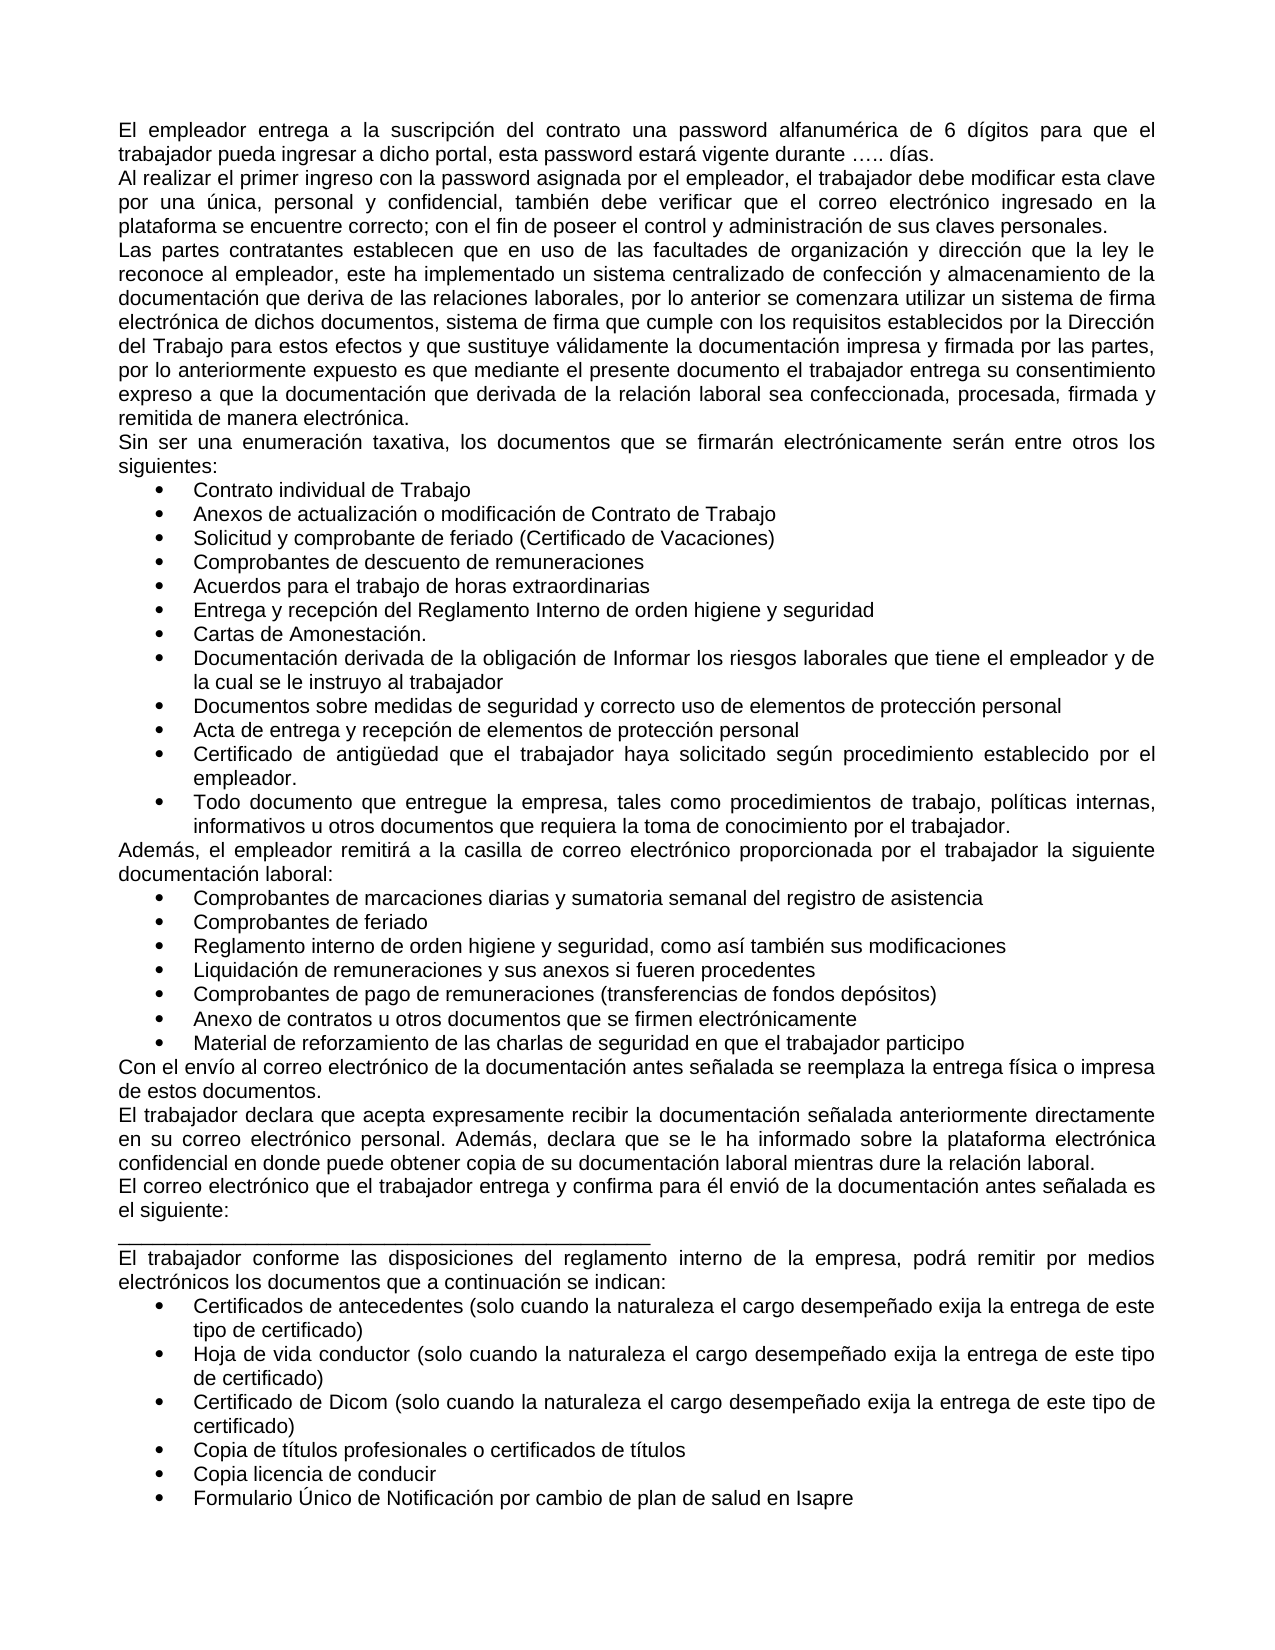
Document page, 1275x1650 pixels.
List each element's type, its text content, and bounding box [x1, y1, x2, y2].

list Comprobantes de marcaciones diarias y sumatoria semanal del registro de asistencia [156, 886, 1157, 910]
text Al realizar el primer ingreso con la password asignada por el empleador, el trabajador debe modificar esta clave por una única, personal y confidencial, también debe verificar que el correo electrónico ingresado en la plataforma se encuentre correcto; con el fin de poseer el control y administración de sus claves personales. [118, 166, 1157, 238]
list Contrato individual de Trabajo [156, 477, 1157, 502]
text Las partes contratantes establecen que en uso de las facultades de organización y dirección que la ley le reconoce al empleador, este ha implementado un sistema centralizado de confección y almacenamiento de la documentación que deriva de las relaciones laborales, por lo anterior se comenzara utilizar un sistema de firma electrónica de dichos documentos, sistema de firma que cumple con los requisitos establecidos por la Dirección del Trabajo para estos efectos y que sustituye válidamente la documentación impresa y firmada por las partes, por lo anteriormente expuesto es que mediante el presente documento el trabajador entrega su consentimiento expreso a que la documentación que derivada de la relación laboral sea confeccionada, procesada, firmada y remitida de manera electrónica. [118, 238, 1157, 429]
text El trabajador declara que acepta expresamente recibir la documentación señalada anteriormente directamente en su correo electrónico personal. Además, declara que se le ha informado sobre la plataforma electrónica confidencial en donde puede obtener copia de su documentación laboral mientras dure la relación laboral. [118, 1102, 1157, 1174]
list Documentación derivada de la obligación de Informar los riesgos laborales que tiene el empleador y de la cual se le instruyo al trabajador [156, 646, 1157, 694]
list Comprobantes de descuento de remuneraciones [156, 550, 1157, 574]
list Hoja de vida conductor (solo cuando la naturaleza el cargo desempeñado exija la entrega de este tipo de certificado) [156, 1342, 1157, 1390]
list Cartas de Amonestación. [156, 622, 1157, 646]
list Material de reforzamiento de las charlas de seguridad en que el trabajador participo [156, 1030, 1157, 1054]
list Reglamento interno de orden higiene y seguridad, como así también sus modificaciones [156, 934, 1157, 958]
list Comprobantes de feriado [156, 910, 1157, 934]
text El trabajador conforme las disposiciones del reglamento interno de la empresa, podrá remitir por medios electrónicos los documentos que a continuación se indican: [118, 1246, 1157, 1294]
text El empleador entrega a la suscripción del contrato una password alfanumérica de 6 dígitos para que el trabajador pueda ingresar a dicho portal, esta password estará vigente durante ….. días. [118, 118, 1157, 166]
list Certificados de antecedentes (solo cuando la naturaleza el cargo desempeñado exija la entrega de este tipo de certificado) [156, 1294, 1157, 1342]
text El correo electrónico que el trabajador entrega y confirma para él envió de la documentación antes señalada es el siguiente: [118, 1174, 1157, 1222]
list Liquidación de remuneraciones y sus anexos si fueren procedentes [156, 958, 1157, 982]
list Acta de entrega y recepción de elementos de protección personal [156, 718, 1157, 742]
list Certificado de Dicom (solo cuando la naturaleza el cargo desempeñado exija la entrega de este tipo de certificado) [156, 1390, 1157, 1438]
list Anexos de actualización o modificación de Contrato de Trabajo [156, 502, 1157, 526]
text ______________________________________________ [118, 1222, 1157, 1246]
list Anexo de contratos u otros documentos que se firmen electrónicamente [156, 1006, 1157, 1030]
list Acuerdos para el trabajo de horas extraordinarias [156, 574, 1157, 598]
list Formulario Único de Notificación por cambio de plan de salud en Isapre [156, 1486, 1157, 1510]
text Sin ser una enumeración taxativa, los documentos que se firmarán electrónicamente serán entre otros los siguientes: [118, 429, 1157, 477]
text Además, el empleador remitirá a la casilla de correo electrónico proporcionada por el trabajador la siguiente documentación laboral: [118, 838, 1157, 886]
list Documentos sobre medidas de seguridad y correcto uso de elementos de protección personal [156, 694, 1157, 718]
list Certificado de antigüedad que el trabajador haya solicitado según procedimiento establecido por el empleador. [156, 742, 1157, 790]
list Todo documento que entregue la empresa, tales como procedimientos de trabajo, políticas internas, informativos u otros documentos que requiera la toma de conocimiento por el trabajador. [156, 790, 1157, 838]
list Copia de títulos profesionales o certificados de títulos [156, 1438, 1157, 1462]
list Copia licencia de conducir [156, 1462, 1157, 1486]
list Solicitud y comprobante de feriado (Certificado de Vacaciones) [156, 526, 1157, 550]
list Entrega y recepción del Reglamento Interno de orden higiene y seguridad [156, 598, 1157, 622]
text Con el envío al correo electrónico de la documentación antes señalada se reemplaza la entrega física o impresa de estos documentos. [118, 1054, 1157, 1102]
list Comprobantes de pago de remuneraciones (transferencias de fondos depósitos) [156, 982, 1157, 1006]
